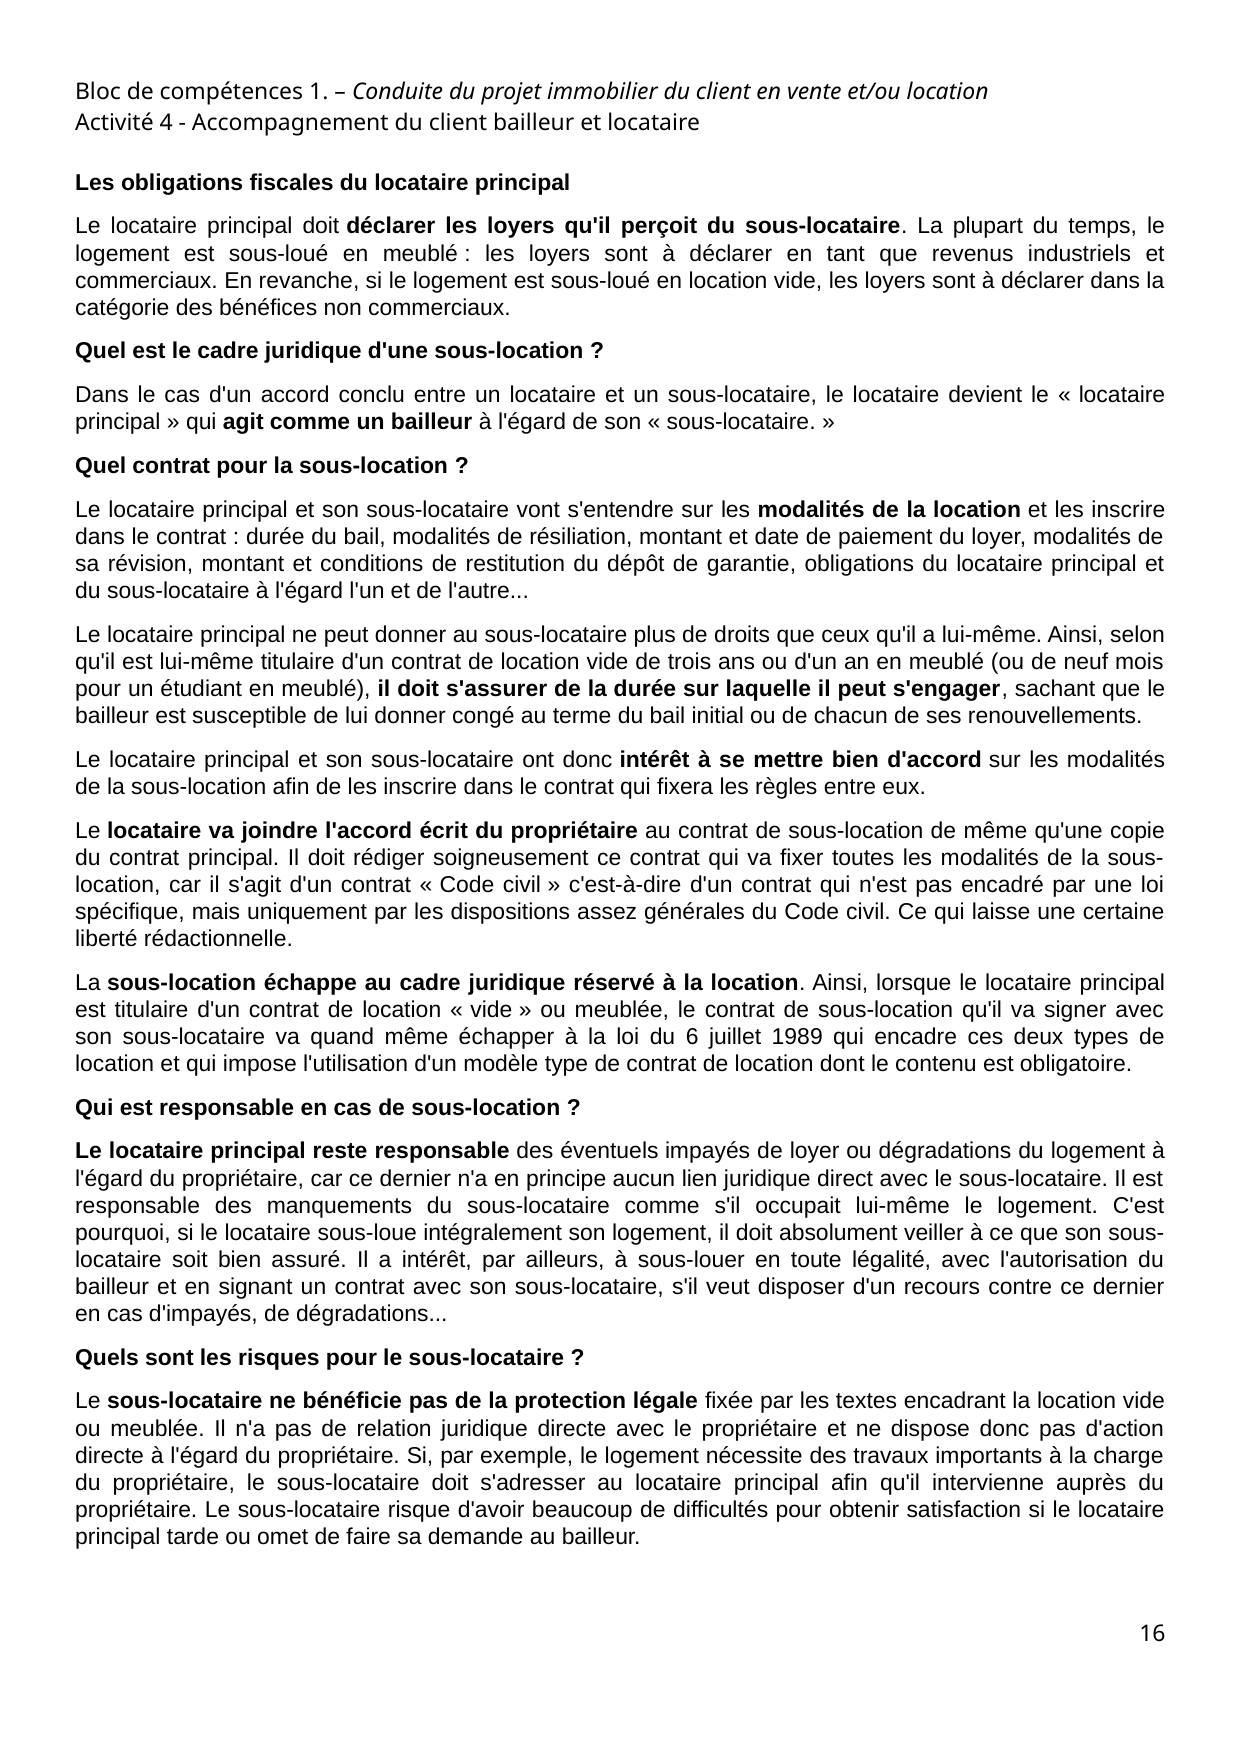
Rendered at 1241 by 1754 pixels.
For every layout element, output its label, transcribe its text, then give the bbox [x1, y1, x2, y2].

text Quel contrat pour la sous-location ? [75, 452, 1165, 478]
text Quels sont les risques pour le sous-locataire ? [75, 1344, 1165, 1370]
text Quel est le cadre juridique d'une sous-location ? [75, 337, 1165, 364]
text Le locataire principal et son sous-locataire vont s'entendre sur les modalités de la location et les inscrire dans le contrat : durée du bail, modalités de résiliation, montant et date de paiement du loyer, modalités de sa révision, montant et conditions de restitution du dépôt de garantie, obligations du locataire principal et du sous-locataire à l'égard l'un et de l'autre... [75, 496, 1165, 603]
text Le locataire principal et son sous-locataire ont donc intérêt à se mettre bien d'accord sur les modalités de la sous-location afin de les inscrire dans le contrat qui fixera les règles entre eux. [75, 746, 1165, 799]
text Le locataire va joindre l'accord écrit du propriétaire au contrat de sous-location de même qu'une copie du contrat principal. Il doit rédiger soigneusement ce contrat qui va fixer toutes les modalités de la sous-location, car il s'agit d'un contrat « Code civil » c'est-à-dire d'un contrat qui n'est pas encadré par une loi spécifique, mais uniquement par les dispositions assez générales du Code civil. Ce qui laisse une certaine liberté rédactionnelle. [75, 817, 1165, 951]
text Dans le cas d'un accord conclu entre un locataire et un sous-locataire, le locataire devient le « locataire principal » qui agit comme un bailleur à l'égard de son « sous-locataire. » [75, 381, 1165, 435]
text Les obligations fiscales du locataire principal [75, 169, 1165, 195]
text Le locataire principal reste responsable des éventuels impayés de loyer ou dégradations du logement à l'égard du propriétaire, car ce dernier n'a en principe aucun lien juridique direct avec le sous-locataire. Il est responsable des manquements du sous-locataire comme s'il occupait lui-même le logement. C'est pourquoi, si le locataire sous-loue intégralement son logement, il doit absolument veiller à ce que son sous-locataire soit bien assuré. Il a intérêt, par ailleurs, à sous-louer en toute légalité, avec l'autorisation du bailleur et en signant un contrat avec son sous-locataire, s'il veut disposer d'un recours contre ce dernier en cas d'impayés, de dégradations... [75, 1137, 1165, 1326]
text Le locataire principal doit déclarer les loyers qu'il perçoit du sous-locataire. La plupart du temps, le logement est sous-loué en meublé : les loyers sont à déclarer en tant que revenus industriels et commerciaux. En revanche, si le logement est sous-loué en location vide, les loyers sont à déclarer dans la catégorie des bénéfices non commerciaux. [75, 212, 1165, 320]
text Le sous-locataire ne bénéficie pas de la protection légale fixée par les textes encadrant la location vide ou meublée. Il n'a pas de relation juridique directe avec le propriétaire et ne dispose donc pas d'action directe à l'égard du propriétaire. Si, par exemple, le logement nécessite des travaux importants à la charge du propriétaire, le sous-locataire doit s'adresser au locataire principal afin qu'il intervienne auprès du propriétaire. Le sous-locataire risque d'avoir beaucoup de difficultés pour obtenir satisfaction si le locataire principal tarde ou omet de faire sa demande au bailleur. [75, 1387, 1165, 1549]
text La sous-location échappe au cadre juridique réservé à la location. Ainsi, lorsque le locataire principal est titulaire d'un contrat de location « vide » ou meublée, le contrat de sous-location qu'il va signer avec son sous-locataire va quand même échapper à la loi du 6 juillet 1989 qui encadre ces deux types de location et qui impose l'utilisation d'un modèle type de contrat de location dont le contenu est obligatoire. [75, 969, 1165, 1076]
text Le locataire principal ne peut donner au sous-locataire plus de droits que ceux qu'il a lui-même. Ainsi, selon qu'il est lui-même titulaire d'un contrat de location vide de trois ans ou d'un an en meublé (ou de neuf mois pour un étudiant en meublé), il doit s'assurer de la durée sur laquelle il peut s'engager, sachant que le bailleur est susceptible de lui donner congé au terme du bail initial ou de chacun de ses renouvellements. [75, 621, 1165, 728]
text Qui est responsable en cas de sous-location ? [75, 1094, 1165, 1120]
